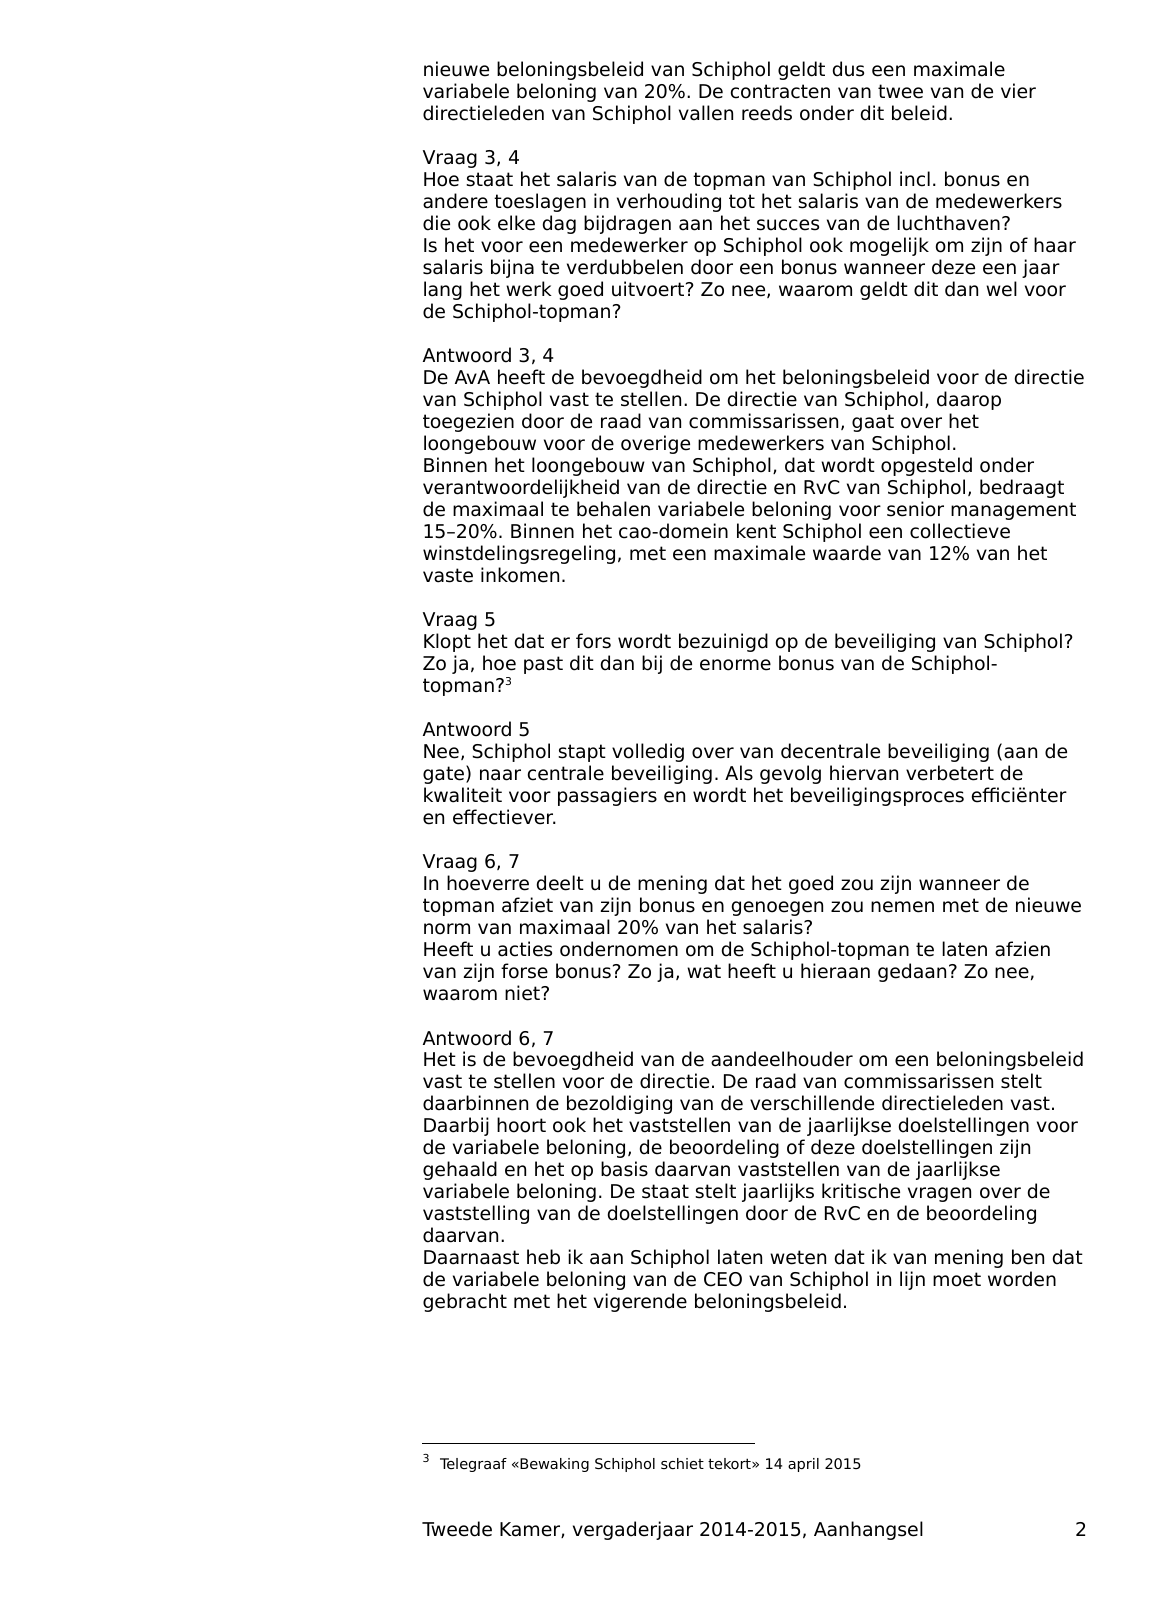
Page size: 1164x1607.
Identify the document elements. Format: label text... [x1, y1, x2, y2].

text Nee, Schiphol stapt volledig over van decentrale beveiliging (aan de gate) naar centrale beveiliging. Als gevolg hiervan verbetert de kwaliteit voor passagiers en wordt het beveiligingsproces efficiënter en effectiever. [422, 741, 1087, 829]
text Vraag 3, 4 [422, 147, 1087, 169]
text In hoeverre deelt u de mening dat het goed zou zijn wanneer de topman afziet van zijn bonus en genoegen zou nemen met de nieuwe norm van maximaal 20% van het salaris? [422, 873, 1087, 939]
text Vraag 6, 7 [422, 851, 1087, 873]
text De AvA heeft de bevoegdheid om het beloningsbeleid voor de directie van Schiphol vast te stellen. De directie van Schiphol, daarop toegezien door de raad van commissarissen, gaat over het loongebouw voor de overige medewerkers van Schiphol. [422, 367, 1087, 455]
text Telegraaf «Bewaking Schiphol schiet tekort» 14 april 2015 [422, 1452, 1087, 1474]
text nieuwe beloningsbeleid van Schiphol geldt dus een maximale variabele beloning van 20%. De contracten van twee van de vier directieleden van Schiphol vallen reeds onder dit beleid. [422, 59, 1087, 125]
text Het is de bevoegdheid van de aandeelhouder om een beloningsbeleid vast te stellen voor de directie. De raad van commissarissen stelt daarbinnen de bezoldiging van de verschillende directieleden vast. Daarbij hoort ook het vaststellen van de jaarlijkse doelstellingen voor de variabele beloning, de beoordeling of deze doelstellingen zijn gehaald en het op basis daarvan vaststellen van de jaarlijkse variabele beloning. De staat stelt jaarlijks kritische vragen over de vaststelling van de doelstellingen door de RvC en de beoordeling daarvan. [422, 1049, 1087, 1247]
text Is het voor een medewerker op Schiphol ook mogelijk om zijn of haar salaris bijna te verdubbelen door een bonus wanneer deze een jaar lang het werk goed uitvoert? Zo nee, waarom geldt dit dan wel voor de Schiphol-topman? [422, 235, 1087, 323]
text Klopt het dat er fors wordt bezuinigd op de beveiliging van Schiphol? Zo ja, hoe past dit dan bij de enorme bonus van de Schiphol-topman? [422, 631, 1087, 697]
text Binnen het loongebouw van Schiphol, dat wordt opgesteld onder verantwoordelijkheid van de directie en RvC van Schiphol, bedraagt de maximaal te behalen variabele beloning voor senior management 15–20%. Binnen het cao-domein kent Schiphol een collectieve winstdelingsregeling, met een maximale waarde van 12% van het vaste inkomen. [422, 455, 1087, 587]
text Daarnaast heb ik aan Schiphol laten weten dat ik van mening ben dat de variabele beloning van de CEO van Schiphol in lijn moet worden gebracht met het vigerende beloningsbeleid. [422, 1247, 1087, 1313]
text Antwoord 3, 4 [422, 345, 1087, 367]
text Antwoord 5 [422, 719, 1087, 741]
text Antwoord 6, 7 [422, 1027, 1087, 1049]
text Hoe staat het salaris van de topman van Schiphol incl. bonus en andere toeslagen in verhouding tot het salaris van de medewerkers die ook elke dag bijdragen aan het succes van de luchthaven? [422, 169, 1087, 235]
text Heeft u acties ondernomen om de Schiphol-topman te laten afzien van zijn forse bonus? Zo ja, wat heeft u hieraan gedaan? Zo nee, waarom niet? [422, 939, 1087, 1005]
text Vraag 5 [422, 609, 1087, 631]
